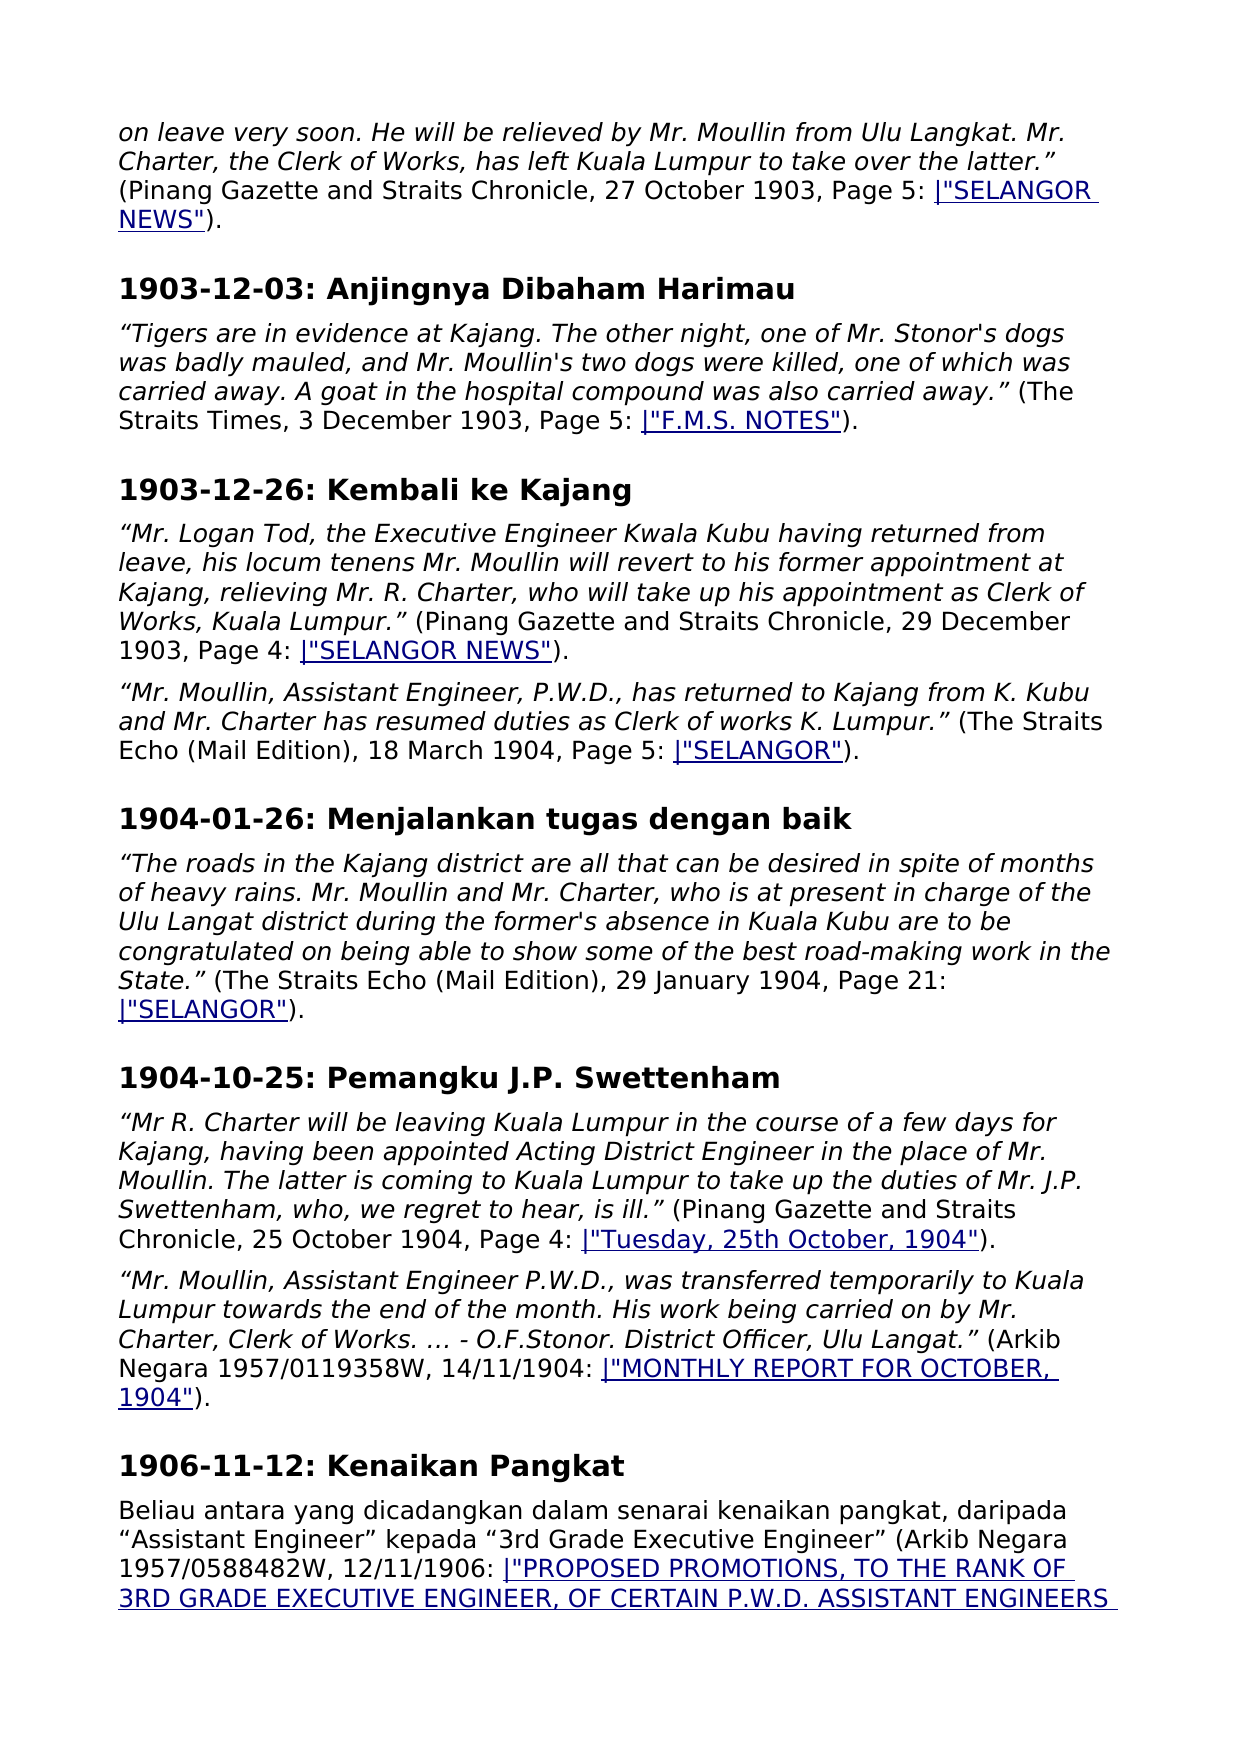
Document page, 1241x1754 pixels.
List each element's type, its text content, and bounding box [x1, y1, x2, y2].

subtitle 1904-01-26: Menjalankan tugas dengan baik [118, 803, 1122, 837]
text “The roads in the Kajang district are all that can be desired in spite of months of heavy rains. Mr. Moullin and Mr. Charter, who is at present in charge of the Ulu Langat district during the former's absence in Kuala Kubu are to be congratulated on being able to show some of the best road-making work in the State.” (The Straits Echo (Mail Edition), 29 January 1904, Page 21: |"SELANGOR"). [118, 849, 1122, 1024]
text on leave very soon. He will be relieved by Mr. Moullin from Ulu Langkat. Mr. Charter, the Clerk of Works, has left Kuala Lumpur to take over the latter.” (Pinang Gazette and Straits Chronicle, 27 October 1903, Page 5: |"SELANGOR NEWS"). [118, 118, 1122, 235]
subtitle 1903-12-26: Kembali ke Kajang [118, 473, 1122, 507]
text “Mr. Moullin, Assistant Engineer P.W.D., was transferred temporarily to Kuala Lumpur towards the end of the month. His work being carried on by Mr. Charter, Clerk of Works. … - O.F.Stonor. District Officer, Ulu Langat.” (Arkib Negara 1957/0119358W, 14/11/1904: |"MONTHLY REPORT FOR OCTOBER, 1904"). [118, 1266, 1122, 1412]
text “Mr. Logan Tod, the Executive Engineer Kwala Kubu having returned from leave, his locum tenens Mr. Moullin will revert to his former appointment at Kajang, relieving Mr. R. Charter, who will take up his appointment as Clerk of Works, Kuala Lumpur.” (Pinang Gazette and Straits Chronicle, 29 December 1903, Page 4: |"SELANGOR NEWS"). [118, 519, 1122, 665]
text “Mr R. Charter will be leaving Kuala Lumpur in the course of a few days for Kajang, having been appointed Acting District Engineer in the place of Mr. Moullin. The latter is coming to Kuala Lumpur to take up the duties of Mr. J.P. Swettenham, who, we regret to hear, is ill.” (Pinang Gazette and Straits Chronicle, 25 October 1904, Page 4: |"Tuesday, 25th October, 1904"). [118, 1108, 1122, 1254]
subtitle 1904-10-25: Pemangku J.P. Swettenham [118, 1062, 1122, 1096]
text “Tigers are in evidence at Kajang. The other night, one of Mr. Stonor's dogs was badly mauled, and Mr. Moullin's two dogs were killed, one of which was carried away. A goat in the hospital compound was also carried away.” (The Straits Times, 3 December 1903, Page 5: |"F.M.S. NOTES"). [118, 319, 1122, 435]
subtitle 1906-11-12: Kenaikan Pangkat [118, 1450, 1122, 1484]
text “Mr. Moullin, Assistant Engineer, P.W.D., has returned to Kajang from K. Kubu and Mr. Charter has resumed duties as Clerk of works K. Lumpur.” (The Straits Echo (Mail Edition), 18 March 1904, Page 5: |"SELANGOR"). [118, 678, 1122, 765]
subtitle 1903-12-03: Anjingnya Dibaham Harimau [118, 272, 1122, 306]
text Beliau antara yang dicadangkan dalam senarai kenaikan pangkat, daripada “Assistant Engineer” kepada “3rd Grade Executive Engineer” (Arkib Negara 1957/0588482W, 12/11/1906: |"PROPOSED PROMOTIONS, TO THE RANK OF 3RD GRADE EXECUTIVE ENGINEER, OF CERTAIN P.W.D. ASSISTANT ENGINEERS [118, 1496, 1122, 1613]
